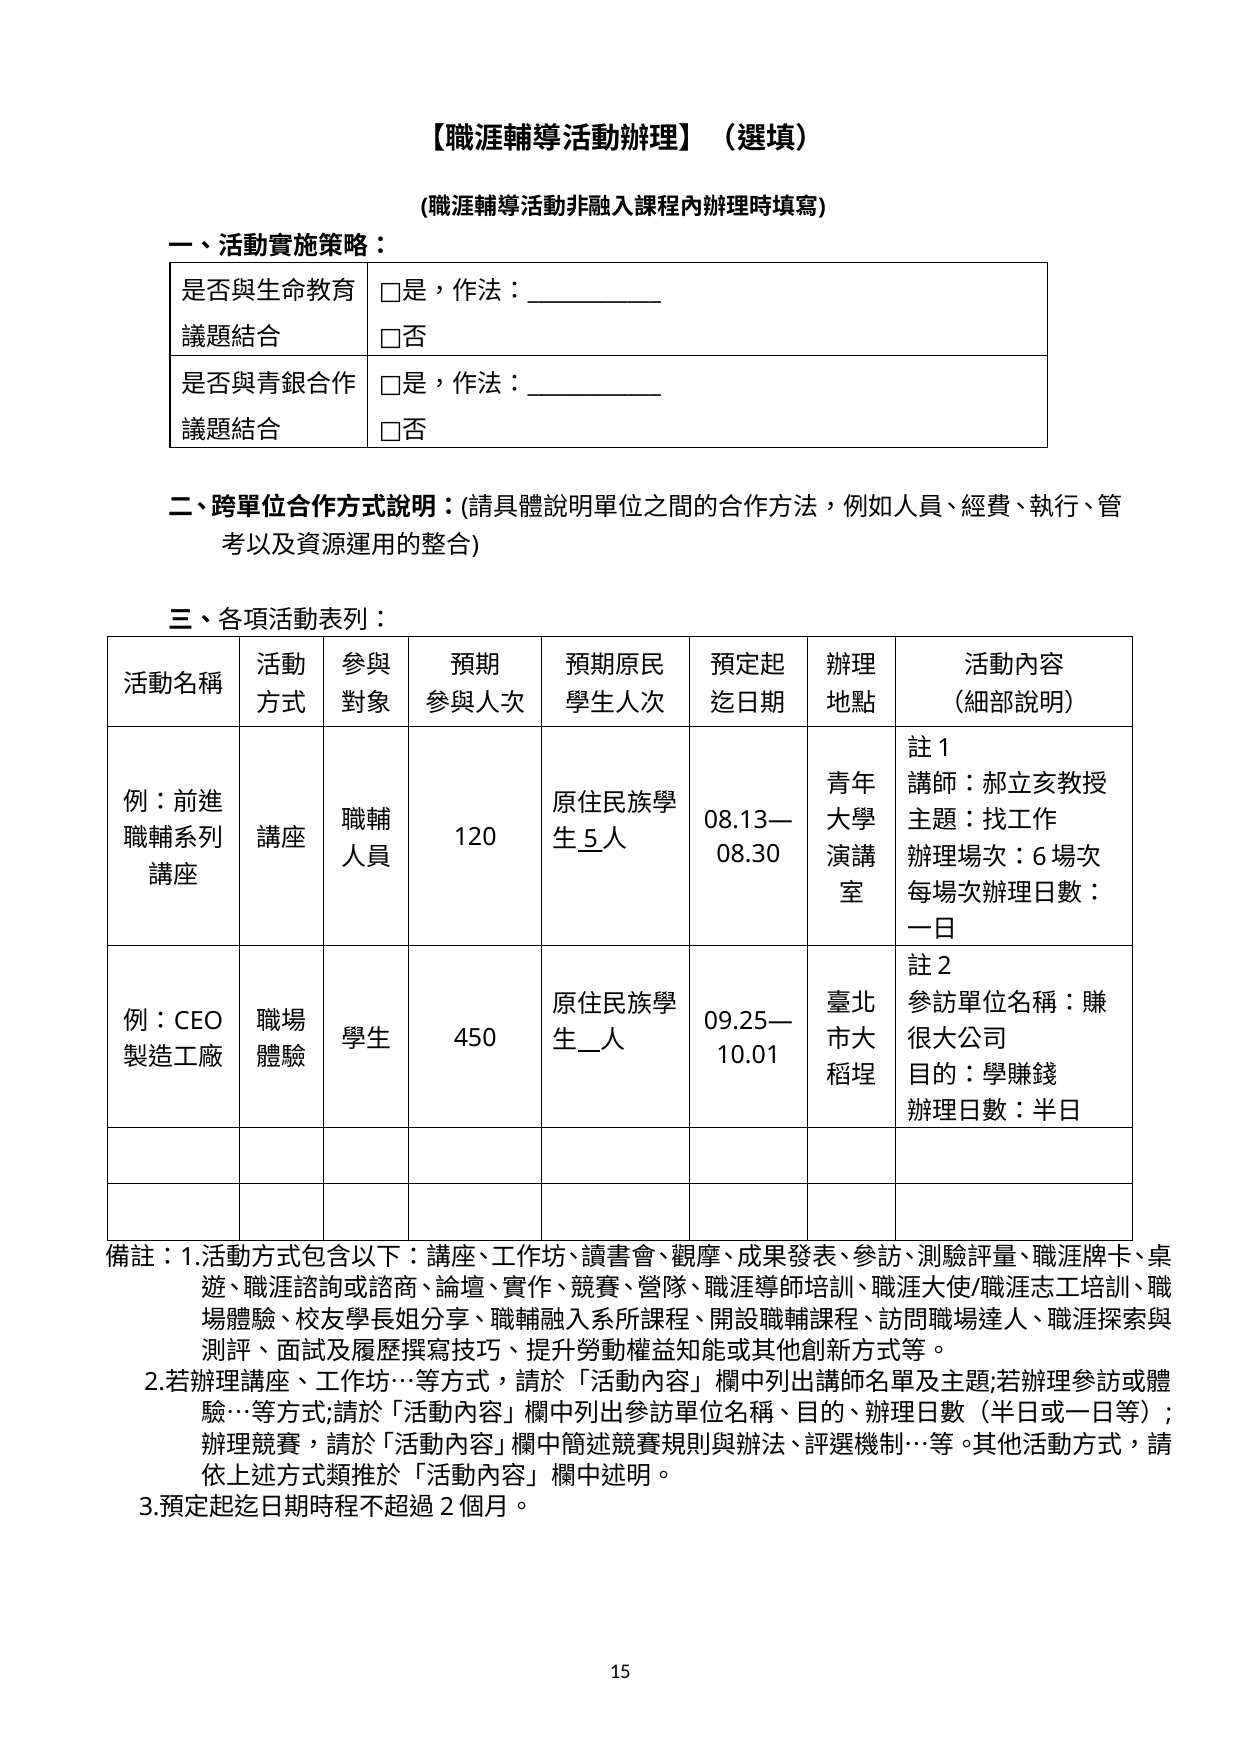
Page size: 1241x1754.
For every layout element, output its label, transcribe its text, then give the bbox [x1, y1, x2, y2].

table_cell 08.13—08.30 [690, 727, 807, 945]
table_cell 臺北市大稻埕 [808, 946, 895, 1127]
table_header □是，作法：____________ □否 [368, 263, 1047, 354]
table_cell 原住民族學生 人 [542, 946, 689, 1127]
table_cell [240, 1184, 323, 1239]
table_cell 青年大學演講室 [808, 727, 895, 945]
table_cell 學生 [324, 946, 408, 1127]
table_cell [542, 1184, 689, 1239]
table_header 辦理 地點 [808, 637, 895, 726]
table_cell 是否與青銀合作議題結合 [171, 356, 367, 447]
table_cell [409, 1128, 541, 1183]
text 二、跨單位合作方式說明：(請具體說明單位之間的合作方法，例如人員、經費、執行、管考以及資源運用的整合) [168, 486, 1122, 561]
table_cell [808, 1184, 895, 1239]
text 備註：1.活動方式包含以下：講座、工作坊、讀書會、觀摩、成果發表、參訪、測驗評量、職涯牌卡、桌遊、職涯諮詢或諮商、論壇、實作、競賽、營隊、職涯導師培訓、職涯大使/職涯志工培訓、職場體驗、校友學長姐分享、職輔融入系所課程、開設職輔課程、訪問職場達人、職涯探索與測評、面試及履歷撰寫技巧、提升勞動權益知能或其他創新方式等。 [105, 1241, 1172, 1366]
table_cell [690, 1184, 807, 1239]
text 2.若辦理講座、工作坊…等方式，請於「活動內容」欄中列出講師名單及主題;若辦理參訪或體驗…等方式;請於「活動內容」欄中列出參訪單位名稱、目的、辦理日數（半日或一日等）;辦理競賽，請於「活動內容」欄中簡述競賽規則與辦法、評選機制…等。其他活動方式，請依上述方式類推於「活動內容」欄中述明。 [105, 1366, 1172, 1491]
table_cell 職場體驗 [240, 946, 323, 1127]
table_header 活動名稱 [108, 637, 239, 726]
table_cell 註1 講師：郝立亥教授 主題：找工作 辦理場次：6場次 每場次辦理日數：一日 [896, 727, 1132, 945]
table_cell 原住民族學生 5人 [542, 727, 689, 945]
table_cell 例：CEO 製造工廠 [108, 946, 239, 1127]
table_cell 120 [409, 727, 541, 945]
text 【職涯輔導活動辦理】（選填） [118, 118, 1122, 156]
table_cell 職輔人員 [324, 727, 408, 945]
table_cell [808, 1128, 895, 1183]
table_header 活動方式 [240, 637, 323, 726]
table_cell [690, 1128, 807, 1183]
table_cell 09.25—10.01 [690, 946, 807, 1127]
table_cell [896, 1128, 1132, 1183]
table_cell [108, 1128, 239, 1183]
text 一、活動實施策略： [168, 224, 1122, 262]
table_header 參與對象 [324, 637, 408, 726]
table_cell 註2 參訪單位名稱：賺很大公司 目的：學賺錢 辦理日數：半日 [896, 946, 1132, 1127]
text 3.預定起迄日期時程不超過2個月。 [105, 1491, 1172, 1522]
table_header 預期原民 學生人次 [542, 637, 689, 726]
text 三、各項活動表列： [168, 598, 1122, 636]
table_header 活動內容 （細部說明） [896, 637, 1132, 726]
table_cell 例：前進職輔系列講座 [108, 727, 239, 945]
table_cell 講座 [240, 727, 323, 945]
table_cell [324, 1128, 408, 1183]
table_header 預期 參與人次 [409, 637, 541, 726]
table_cell [896, 1184, 1132, 1239]
table_cell [324, 1184, 408, 1239]
text (職涯輔導活動非融入課程內辦理時填寫) [118, 174, 1122, 224]
table_cell □是，作法：____________ □否 [368, 356, 1047, 447]
table_cell 450 [409, 946, 541, 1127]
table_cell [542, 1128, 689, 1183]
table_cell [108, 1184, 239, 1239]
table_cell [409, 1184, 541, 1239]
table_header 是否與生命教育議題結合 [171, 263, 367, 354]
table_cell [240, 1128, 323, 1183]
table_header 預定起迄日期 [690, 637, 807, 726]
